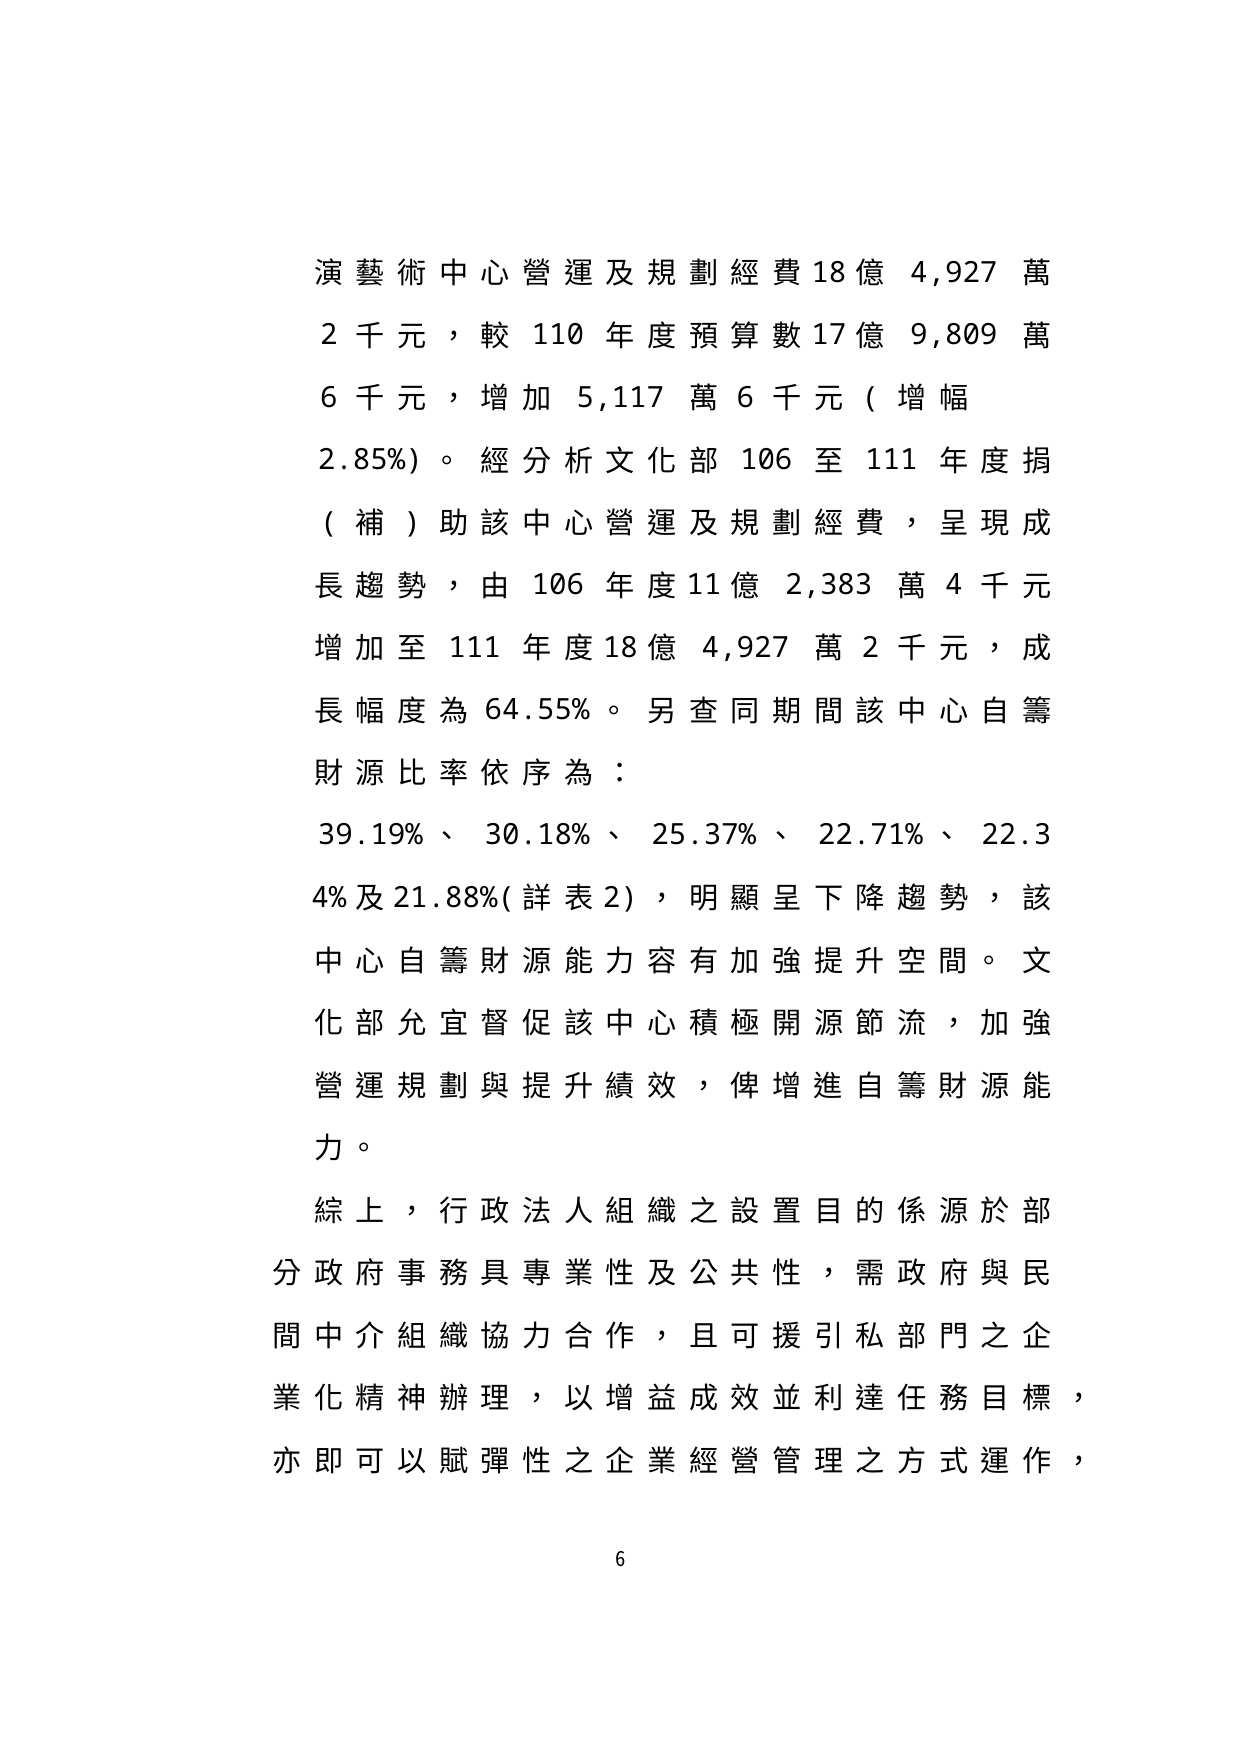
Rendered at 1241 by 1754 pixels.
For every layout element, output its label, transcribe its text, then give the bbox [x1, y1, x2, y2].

text 演藝術中心營運及規劃經費18億4,927萬2千元，較110年度預算數17億9,809萬6千元，增加5,117萬6千元(增幅2.85%)。經分析文化部106至111年度捐(補)助該中心營運及規劃經費，呈現成長趨勢，由106年度11億2,383萬4千元增加至111年度18億4,927萬2千元，成長幅度為64.55%。另查同期間該中心自籌財源比率依序為：39.19%、30.18%、25.37%、22.71%、22.34%及21.88%(詳表2)，明顯呈下降趨勢，該中心自籌財源能力容有加強提升空間。文化部允宜督促該中心積極開源節流，加強營運規劃與提升績效，俾增進自籌財源能力。 [271, 229, 1058, 1167]
text 綜上，行政法人組織之設置目的係源於部分政府事務具專業性及公共性，需政府與民間中介組織協力合作，且可援引私部門之企業化精神辦理，以增益成效並利達任務目標，亦即可以賦彈性之企業經營管理之方式運作，使營運更具效能，並利減少政府之財政負擔。然文化部監督之文化內容策進院、國家電影及視聽文化中心、國家表演藝術中心等3個行政法人，年度營運與發展經費高度仰賴文化部編列預算捐(補)助，自籌財源能力容有加強提升空間，允宜督促積極開源節流，並加強提升營運績效，以降低對政府公務預算挹注財源之依賴。 [242, 1167, 1058, 1479]
